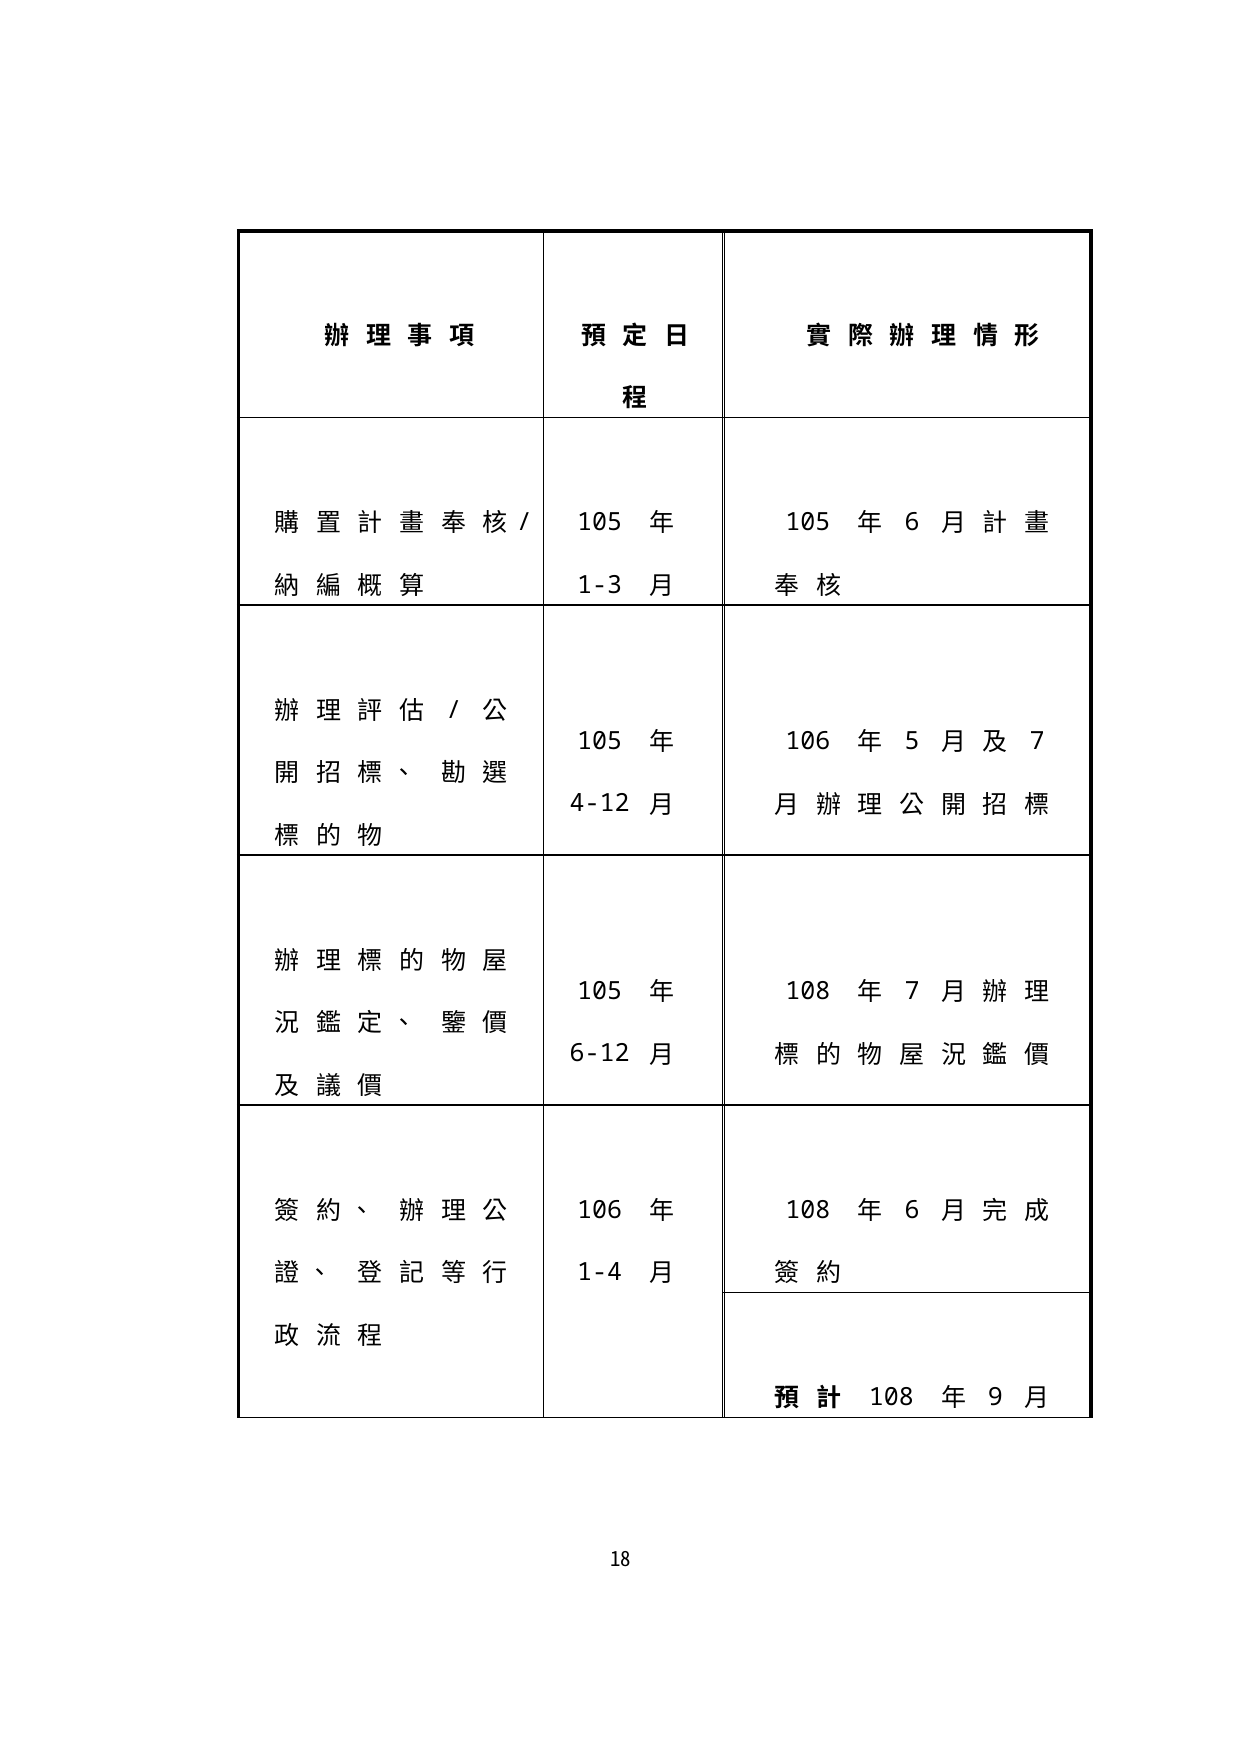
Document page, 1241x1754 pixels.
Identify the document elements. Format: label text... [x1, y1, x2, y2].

table_cell 簽約、辦理公證、登記等行政流程 [240, 1106, 543, 1417]
table_header 辦理事項 [240, 233, 543, 417]
table_cell 105年6-12月 [544, 856, 722, 1104]
table_cell 105年6月計畫奉核 [725, 418, 1089, 604]
table_header 實際辦理情形 [725, 233, 1089, 417]
table_cell 108年6月完成簽約 [725, 1106, 1089, 1292]
table_cell 預計108年9月 [725, 1293, 1089, 1417]
table_cell 106年5月及7月辦理公開招標 [725, 606, 1089, 854]
table_cell 108年7月辦理標的物屋況鑑價 [725, 856, 1089, 1104]
table_cell 辦理標的物屋況鑑定、鑒價及議價 [240, 856, 543, 1104]
table_cell 105年1-3月 [544, 418, 722, 604]
table_cell 106年1-4月 [544, 1106, 722, 1417]
table_cell 辦理評估/公開招標、勘選標的物 [240, 606, 543, 854]
table_header 預定日程 [544, 233, 722, 417]
table_cell 105年4-12月 [544, 606, 722, 854]
table_cell 購置計畫奉核/納編概算 [240, 418, 543, 604]
